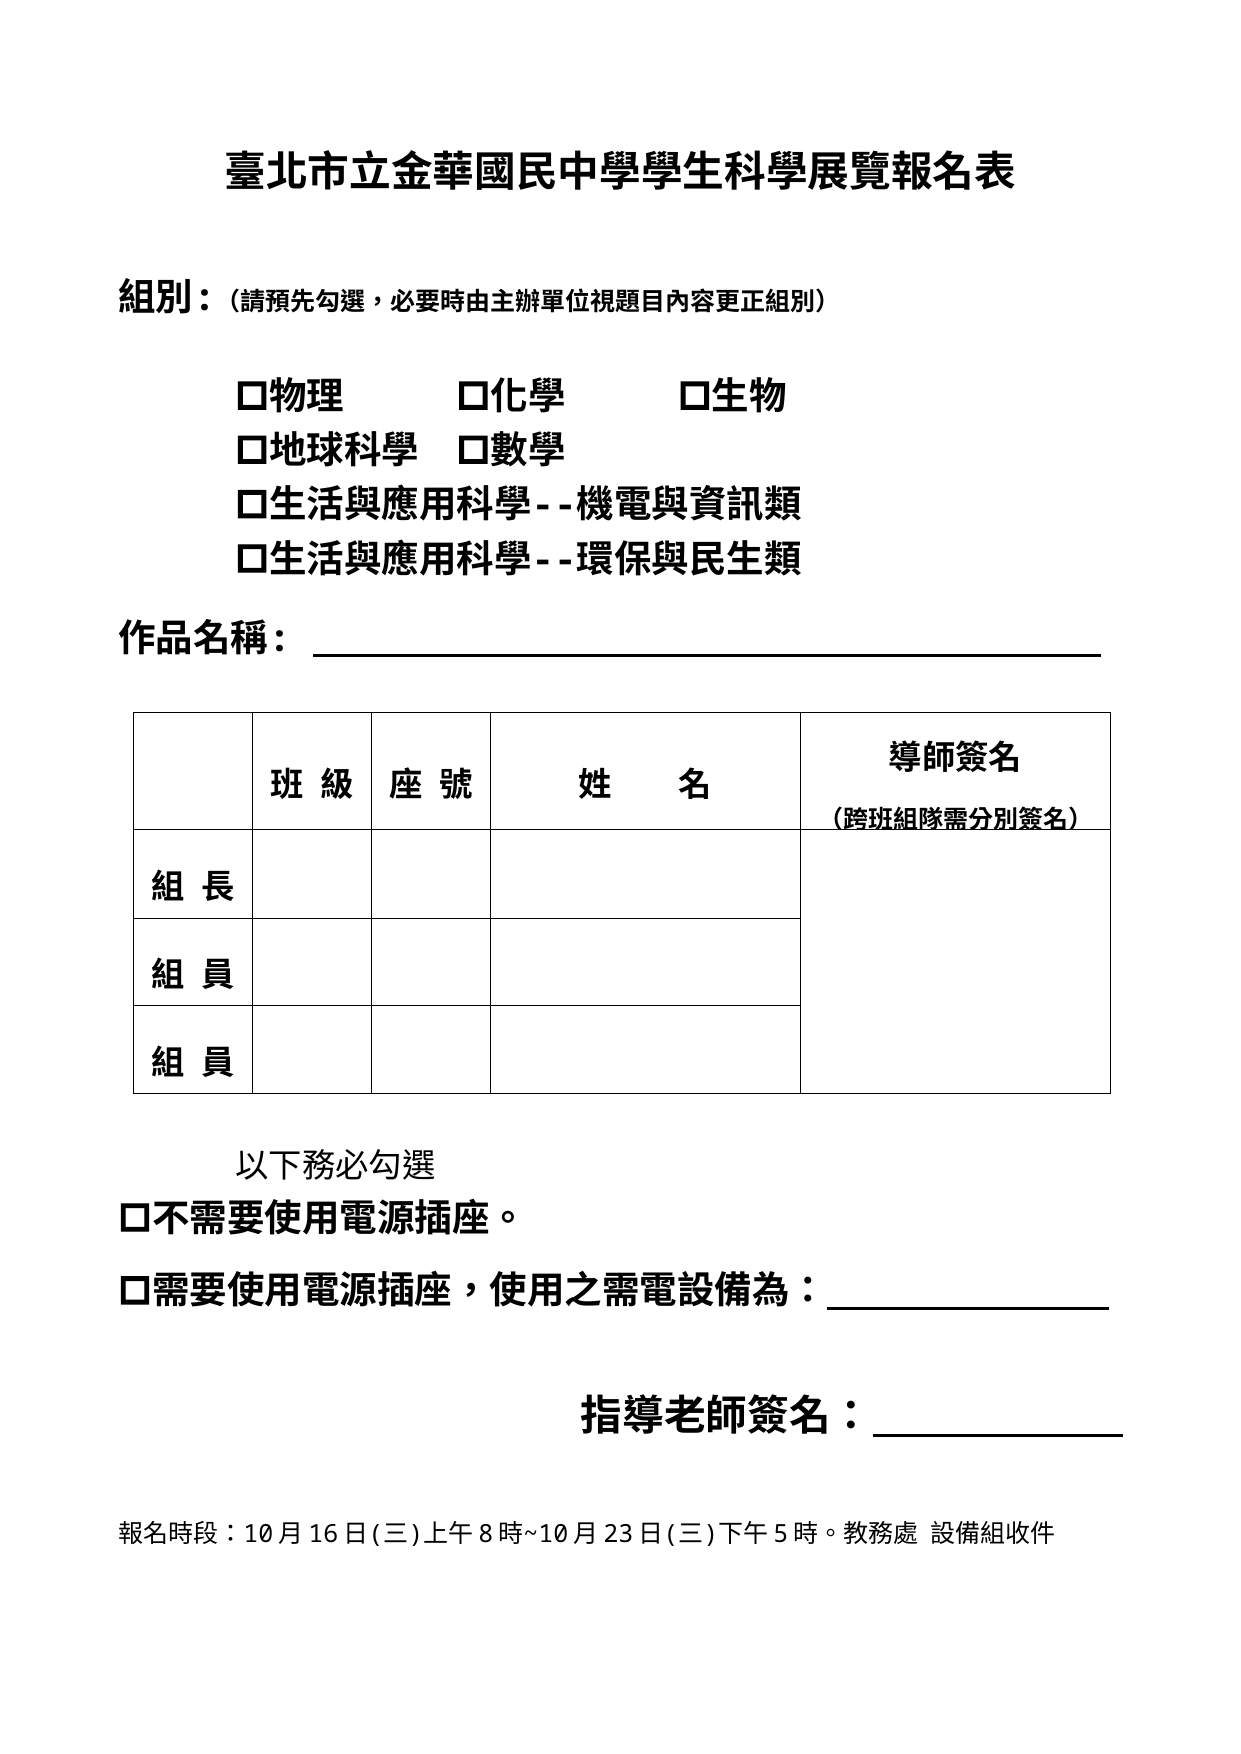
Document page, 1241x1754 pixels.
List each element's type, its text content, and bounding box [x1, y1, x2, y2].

table_cell [491, 830, 800, 918]
table_header 班 級 [253, 713, 371, 829]
table_header 姓 名 [491, 713, 800, 829]
text 臺北市立金華國民中學學生科學展覽報名表 [118, 127, 1122, 189]
text 不需要使用電源插座。 [118, 1187, 1122, 1242]
table_cell [253, 1006, 371, 1093]
text 生活與應用科學--環保與民生類 [118, 528, 1122, 583]
text 地球科學 數學 [118, 420, 1122, 474]
table_header [134, 713, 252, 829]
table_cell 組 員 [134, 919, 252, 1005]
table_cell [253, 830, 371, 918]
table_header 座 號 [372, 713, 490, 829]
table_cell [491, 919, 800, 1005]
text 組別:（請預先勾選，必要時由主辦單位視題目內容更正組別） [118, 252, 1122, 314]
table_cell 組 長 [134, 830, 252, 918]
text 指導老師簽名： [118, 1371, 1122, 1433]
table_cell [253, 919, 371, 1005]
table_cell [372, 1006, 490, 1093]
text 生活與應用科學--機電與資訊類 [118, 474, 1122, 528]
text 物理 化學 生物 [118, 366, 1122, 420]
text 報名時段：10月16日(三)上午8時~10月23日(三)下午5時。教務處 設備組收件 [118, 1490, 1122, 1552]
table_cell 組 員 [134, 1006, 252, 1093]
table_cell [491, 1006, 800, 1093]
text 作品名稱: [118, 593, 1122, 656]
text 以下務必勾選 [118, 1139, 1122, 1187]
table_cell [801, 830, 1110, 1093]
table_cell [372, 830, 490, 918]
text 需要使用電源插座，使用之需電設備為： [118, 1260, 1122, 1315]
table_header 導師簽名 （跨班組隊需分別簽名） [801, 713, 1110, 829]
table_cell [372, 919, 490, 1005]
